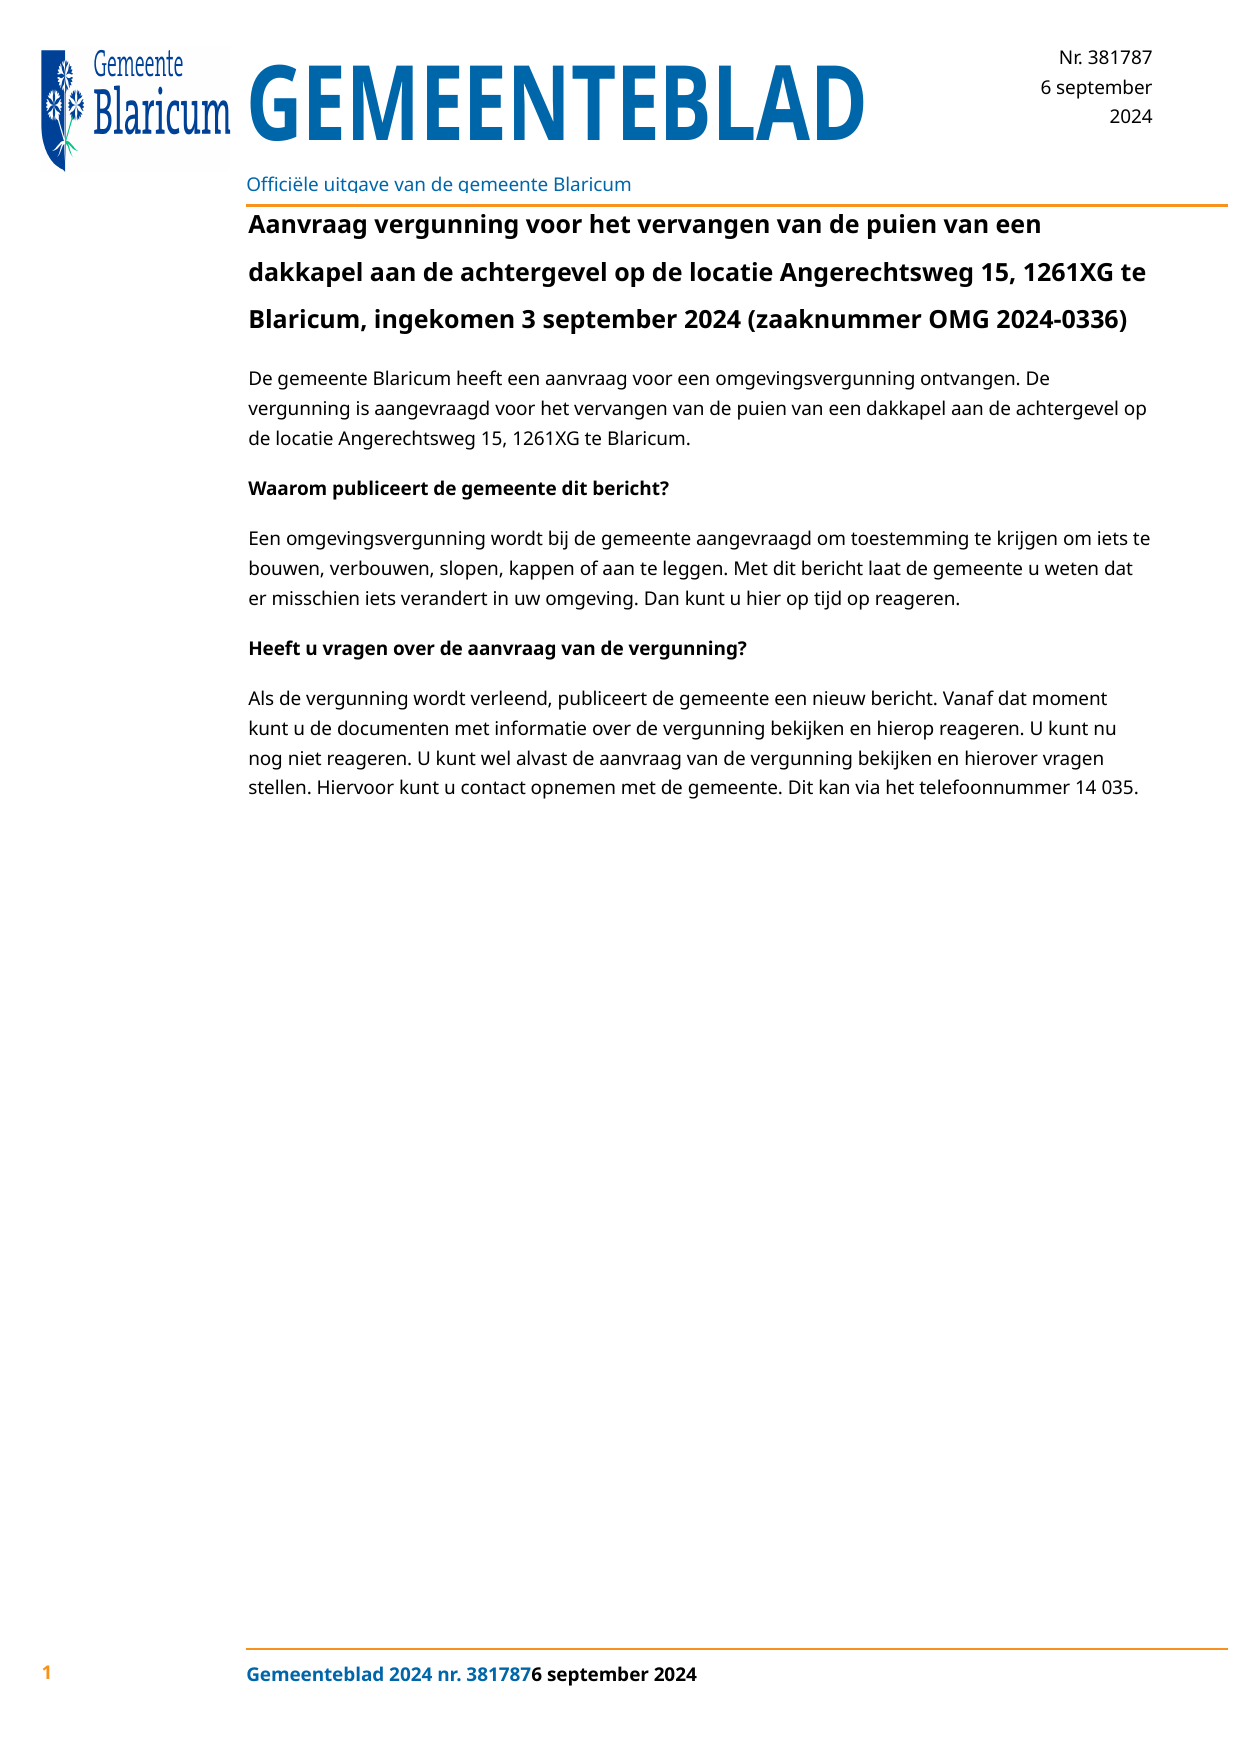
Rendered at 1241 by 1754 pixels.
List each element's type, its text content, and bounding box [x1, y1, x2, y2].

text Een omgevingsvergunning wordt bij de gemeente aangevraagd om toestemming te krijgen om iets te bouwen, verbouwen, slopen, kappen of aan te leggen. Met dit bericht laat de gemeente u weten dat er misschien iets verandert in uw omgeving. Dan kunt u hier op tijd op reageren. [248, 526, 1152, 610]
text Waarom publiceert de gemeente dit bericht? [248, 475, 1152, 501]
text Als de vergunning wordt verleend, publiceert de gemeente een nieuw bericht. Vanaf dat moment kunt u de documenten met informatie over de vergunning bekijken en hierop reageren. U kunt nu nog niet reageren. U kunt wel alvast de aanvraag van de vergunning bekijken en hierover vragen stellen. Hiervoor kunt u contact opnemen met de gemeente. Dit kan via het telefoonnummer 14 035. [248, 686, 1152, 800]
text Heeft u vragen over de aanvraag van de vergunning? [248, 635, 1152, 661]
text De gemeente Blaricum heeft een aanvraag voor een omgevingsvergunning ontvangen. De vergunning is aangevraagd voor het vervangen van de puien van een dakkapel aan de achtergevel op de locatie Angerechtsweg 15, 1261XG te Blaricum. [248, 366, 1152, 450]
text Aanvraag vergunning voor het vervangen van de puien van een dakkapel aan de achtergevel op de locatie Angerechtsweg 15, 1261XG te Blaricum, ingekomen 3 september 2024 (zaaknummer OMG 2024-0336) [248, 207, 1152, 336]
picture [41, 47, 231, 172]
